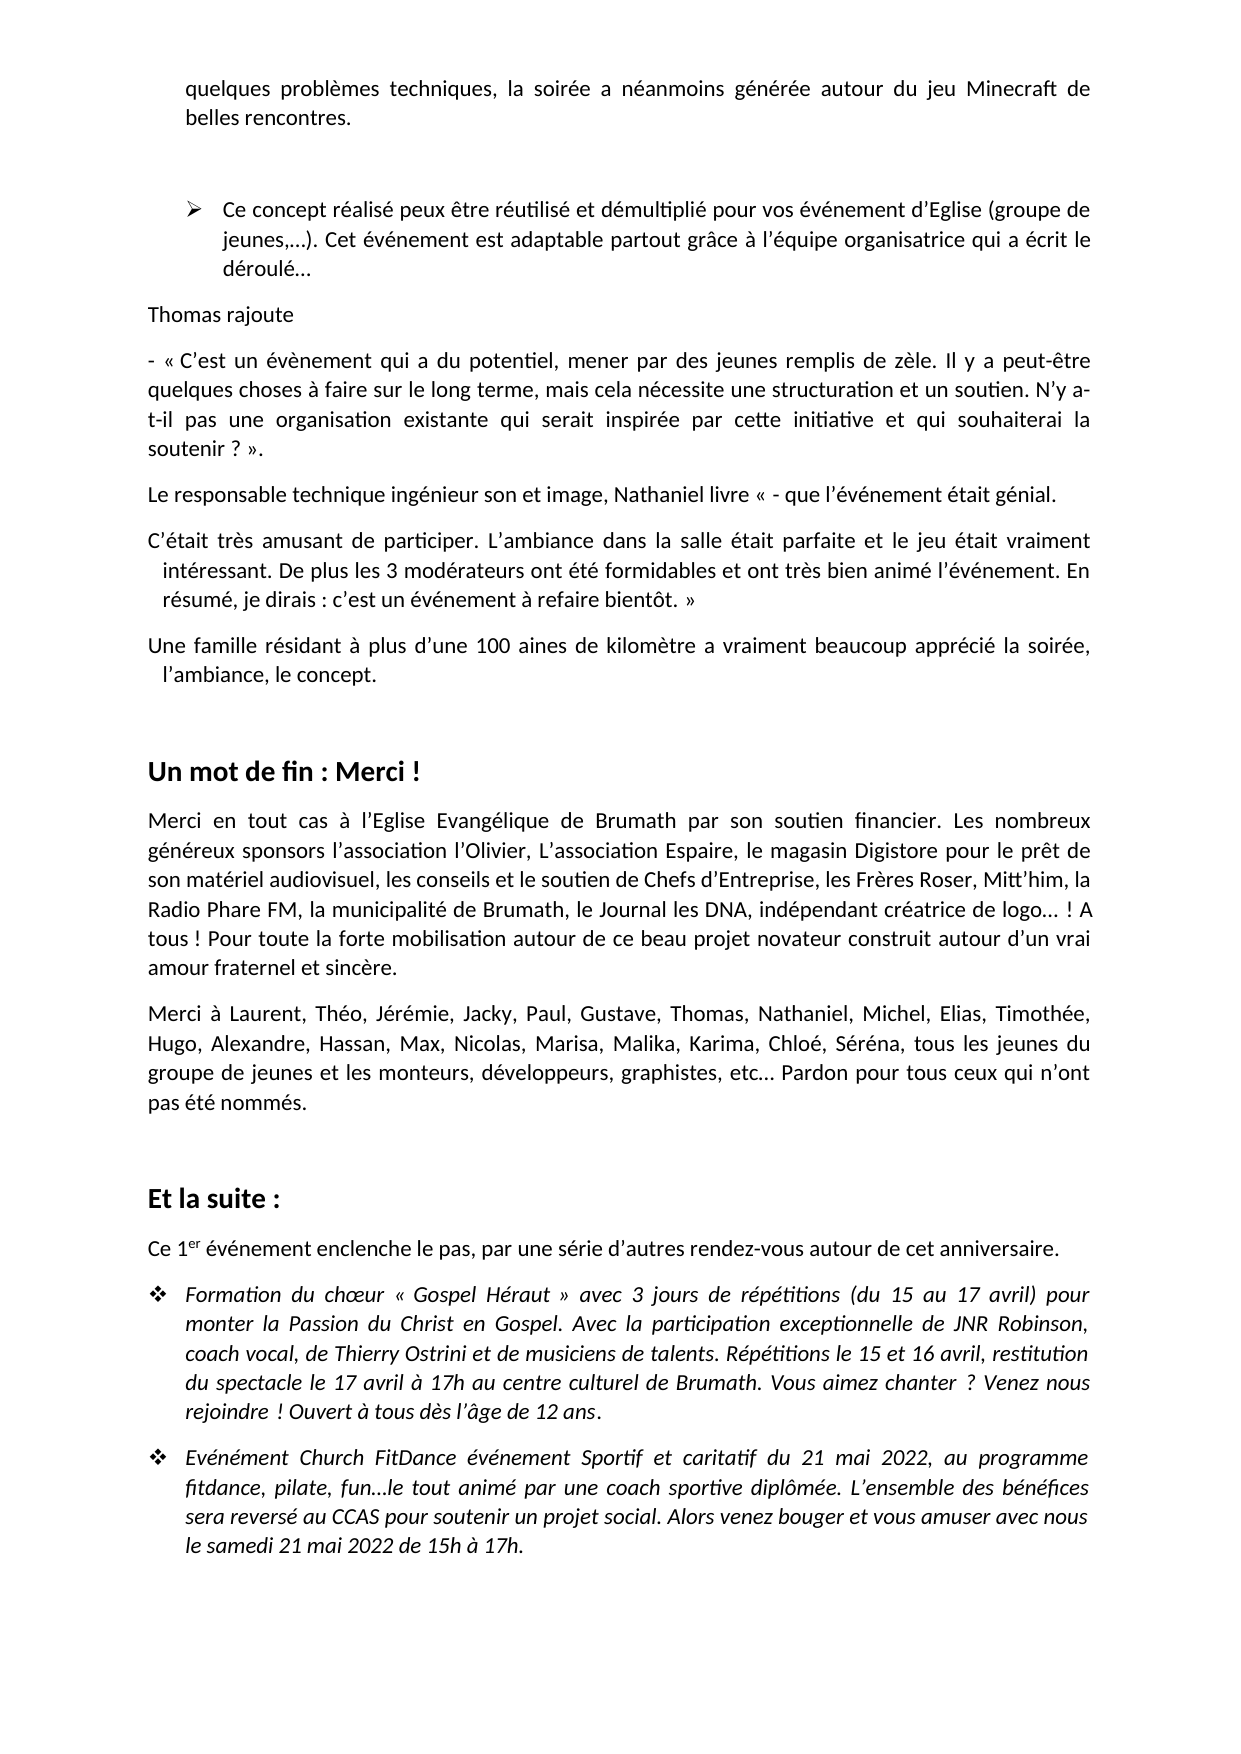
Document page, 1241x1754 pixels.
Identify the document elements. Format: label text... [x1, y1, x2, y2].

list C’était très amusant de participer. L’ambiance dans la salle était parfaite et le jeu était vraiment intéressant. De plus les 3 modérateurs ont été formidables et ont très bien animé l’événement. En résumé, je dirais : c’est un événement à refaire bientôt. » [148, 526, 1093, 613]
text - « C’est un évènement qui a du potentiel, mener par des jeunes remplis de zèle. Il y a peut-être quelques choses à faire sur le long terme, mais cela nécessite une structuration et un soutien. N’y a-t-il pas une organisation existante qui serait inspirée par cette initiative et qui souhaiterai la soutenir ? ». [148, 346, 1093, 462]
text Thomas rajoute [148, 300, 1093, 328]
list Une famille résidant à plus d’une 100 aines de kilomètre a vraiment beaucoup apprécié la soirée, l’ambiance, le concept. [148, 631, 1093, 688]
text Ce 1er événement enclenche le pas, par une série d’autres rendez-vous autour de cet anniversaire. [148, 1234, 1093, 1262]
list Formation du chœur « Gospel Héraut » avec 3 jours de répétitions (du 15 au 17 avril) pour monter la Passion du Christ en Gospel. Avec la participation exceptionnelle de JNR Robinson, coach vocal, de Thierry Ostrini et de musiciens de talents. Répétitions le 15 et 16 avril, restitution du spectacle le 17 avril à 17h au centre culturel de Brumath. Vous aimez chanter ? Venez nous rejoindre ! Ouvert à tous dès l’âge de 12 ans. [148, 1280, 1093, 1425]
list Evénément Church FitDance événement Sportif et caritatif du 21 mai 2022, au programme fitdance, pilate, fun…le tout animé par une coach sportive diplômée. L’ensemble des bénéfices sera reversé au CCAS pour soutenir un projet social. Alors venez bouger et vous amuser avec nous le samedi 21 mai 2022 de 15h à 17h. [148, 1443, 1093, 1559]
list Ce concept réalisé peux être réutilisé et démultiplié pour vos événement d’Eglise (groupe de jeunes,…). Cet événement est adaptable partout grâce à l’équipe organisatrice qui a écrit le déroulé… [185, 195, 1093, 282]
text Merci en tout cas à l’Eglise Evangélique de Brumath par son soutien financier. Les nombreux généreux sponsors l’association l’Olivier, L’association Espaire, le magasin Digistore pour le prêt de son matériel audiovisuel, les conseils et le soutien de Chefs d’Entreprise, les Frères Roser, Mitt’him, la Radio Phare FM, la municipalité de Brumath, le Journal les DNA, indépendant créatrice de logo… ! A tous ! Pour toute la forte mobilisation autour de ce beau projet novateur construit autour d’un vrai amour fraternel et sincère. [148, 807, 1093, 982]
text Un mot de fin : Merci ! [148, 753, 1093, 788]
text Merci à Laurent, Théo, Jérémie, Jacky, Paul, Gustave, Thomas, Nathaniel, Michel, Elias, Timothée, Hugo, Alexandre, Hassan, Max, Nicolas, Marisa, Malika, Karima, Chloé, Séréna, tous les jeunes du groupe de jeunes et les monteurs, développeurs, graphistes, etc… Pardon pour tous ceux qui n’ont pas été nommés. [148, 999, 1093, 1116]
list Le responsable technique ingénieur son et image, Nathaniel livre « - que l’événement était génial. [148, 480, 1093, 508]
list quelques problèmes techniques, la soirée a néanmoins générée autour du jeu Minecraft de belles rencontres. [148, 74, 1093, 131]
text Et la suite : [148, 1180, 1093, 1215]
